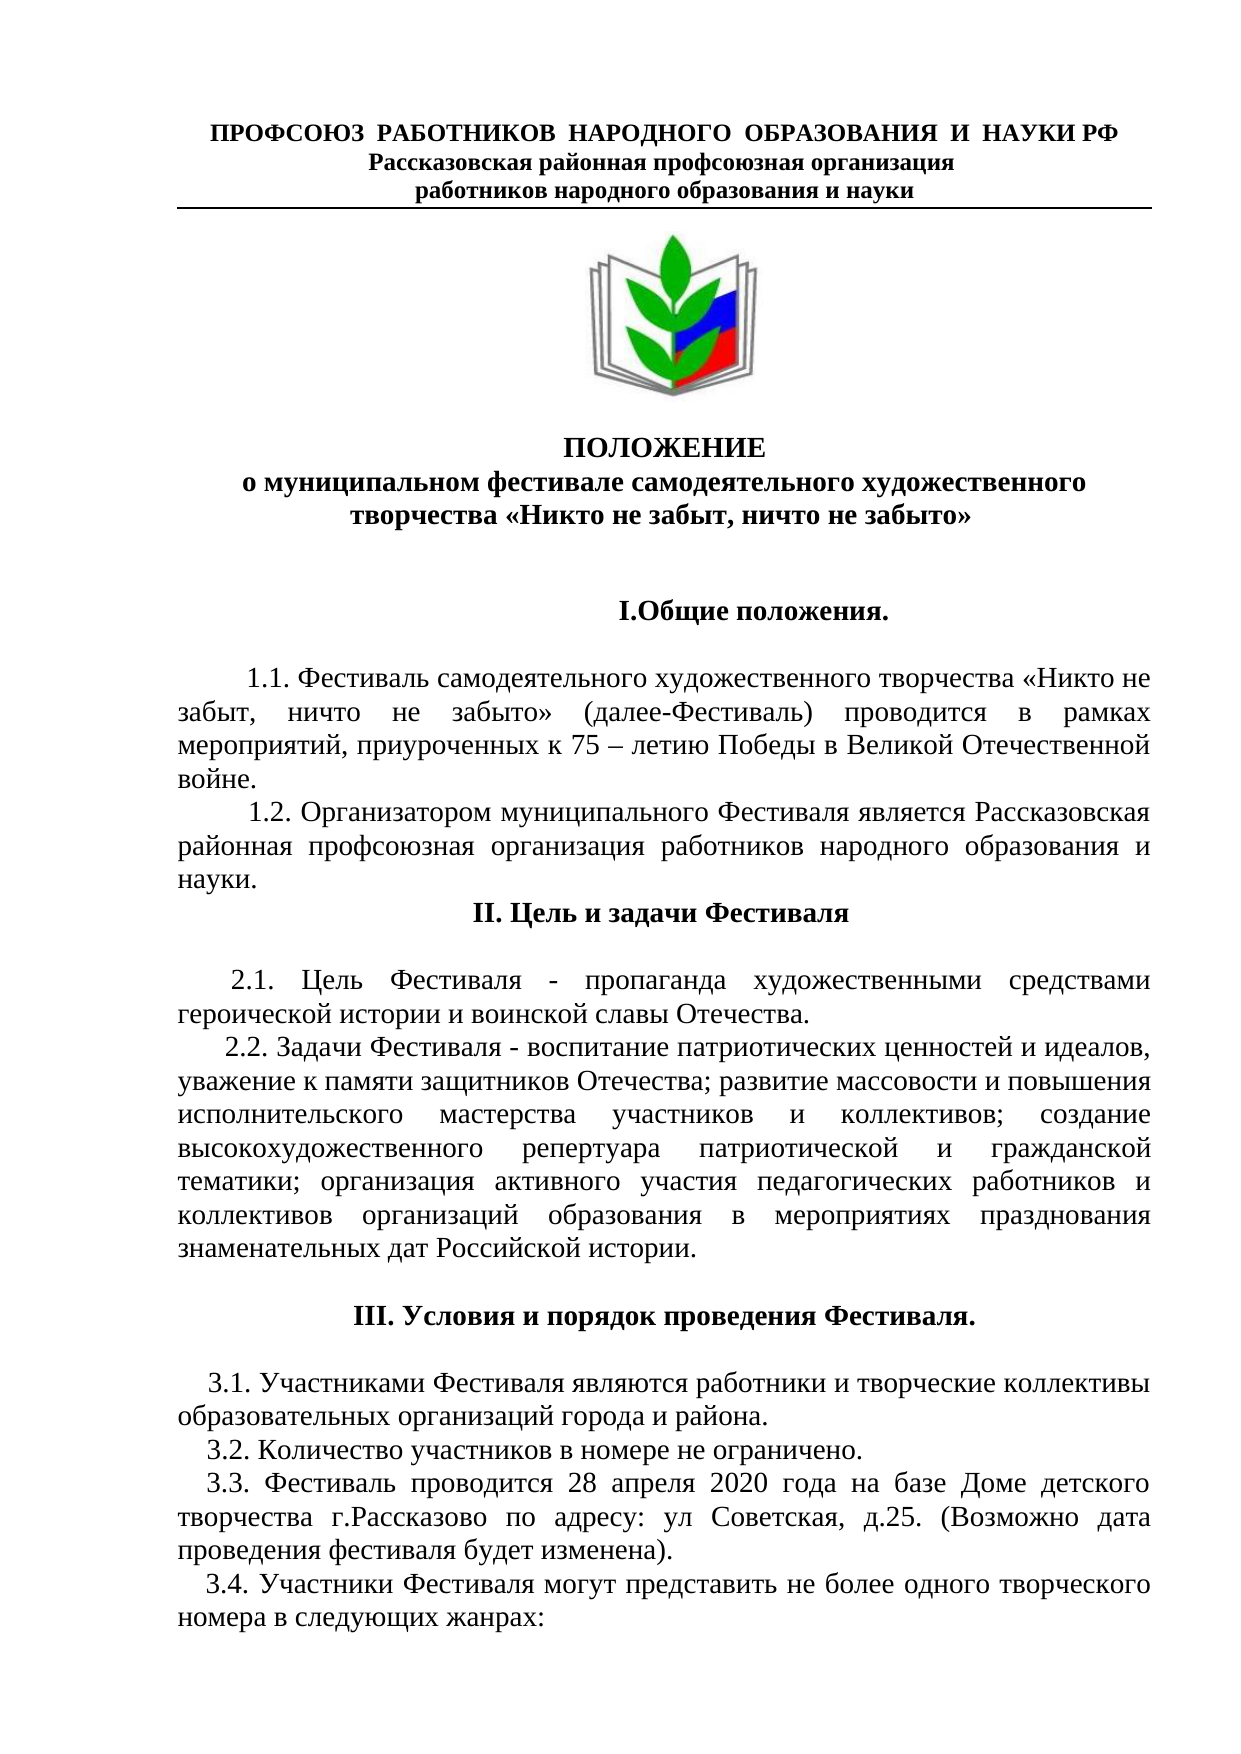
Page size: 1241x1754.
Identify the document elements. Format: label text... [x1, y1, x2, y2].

text ПРОФСОЮЗ РАБОТНИКОВ НАРОДНОГО ОБРАЗОВАНИЯ И НАУКИ РФ [177, 118, 1152, 147]
text работников народного образования и науки [177, 176, 1152, 207]
text 3.2. Количество участников в номере не ограничено. [177, 1432, 1152, 1465]
text 3.4. Участники Фестиваля могут представить не более одного творческого номера в следующих жанрах: [177, 1566, 1152, 1633]
text о муниципальном фестивале самодеятельного художественного творчества «Никто не забыт, ничто не забыто» [177, 464, 1152, 531]
text 2.1. Цель Фестиваля - пропаганда художественными средствами героической истории и воинской славы Отечества. [177, 962, 1152, 1029]
text I.Общие положения. [356, 593, 1152, 627]
text 1.2. Организатором муниципального Фестиваля является Рассказовская районная профсоюзная организация работников народного образования и науки. [177, 794, 1152, 895]
text ПОЛОЖЕНИЕ [177, 430, 1152, 464]
text 3.3. Фестиваль проводится 28 апреля 2020 года на базе Доме детского творчества г.Рассказово по адресу: ул Советская, д.25. (Возможно дата проведения фестиваля будет изменена). [177, 1465, 1152, 1566]
text Рассказовская районная профсоюзная организация [177, 147, 1152, 176]
text III. Условия и порядок проведения Фестиваля. [177, 1298, 1152, 1331]
text II. Цель и задачи Фестиваля [177, 895, 1152, 929]
text 3.1. Участниками Фестиваля являются работники и творческие коллективы образовательных организаций города и района. [177, 1365, 1152, 1432]
text 2.2. Задачи Фестиваля - воспитание патриотических ценностей и идеалов, уважение к памяти защитников Отечества; развитие массовости и повышения исполнительского мастерства участников и коллективов; создание высокохудожественного репертуара патриотической и гражданской тематики; организация активного участия педагогических работников и коллективов организаций образования в мероприятиях празднования знаменательных дат Российской истории. [177, 1029, 1152, 1264]
text 1.1. Фестиваль самодеятельного художественного творчества «Никто не забыт, ничто не забыто» (далее-Фестиваль) проводится в рамках мероприятий, приуроченных к 75 – летию Победы в Великой Отечественной войне. [177, 660, 1152, 794]
